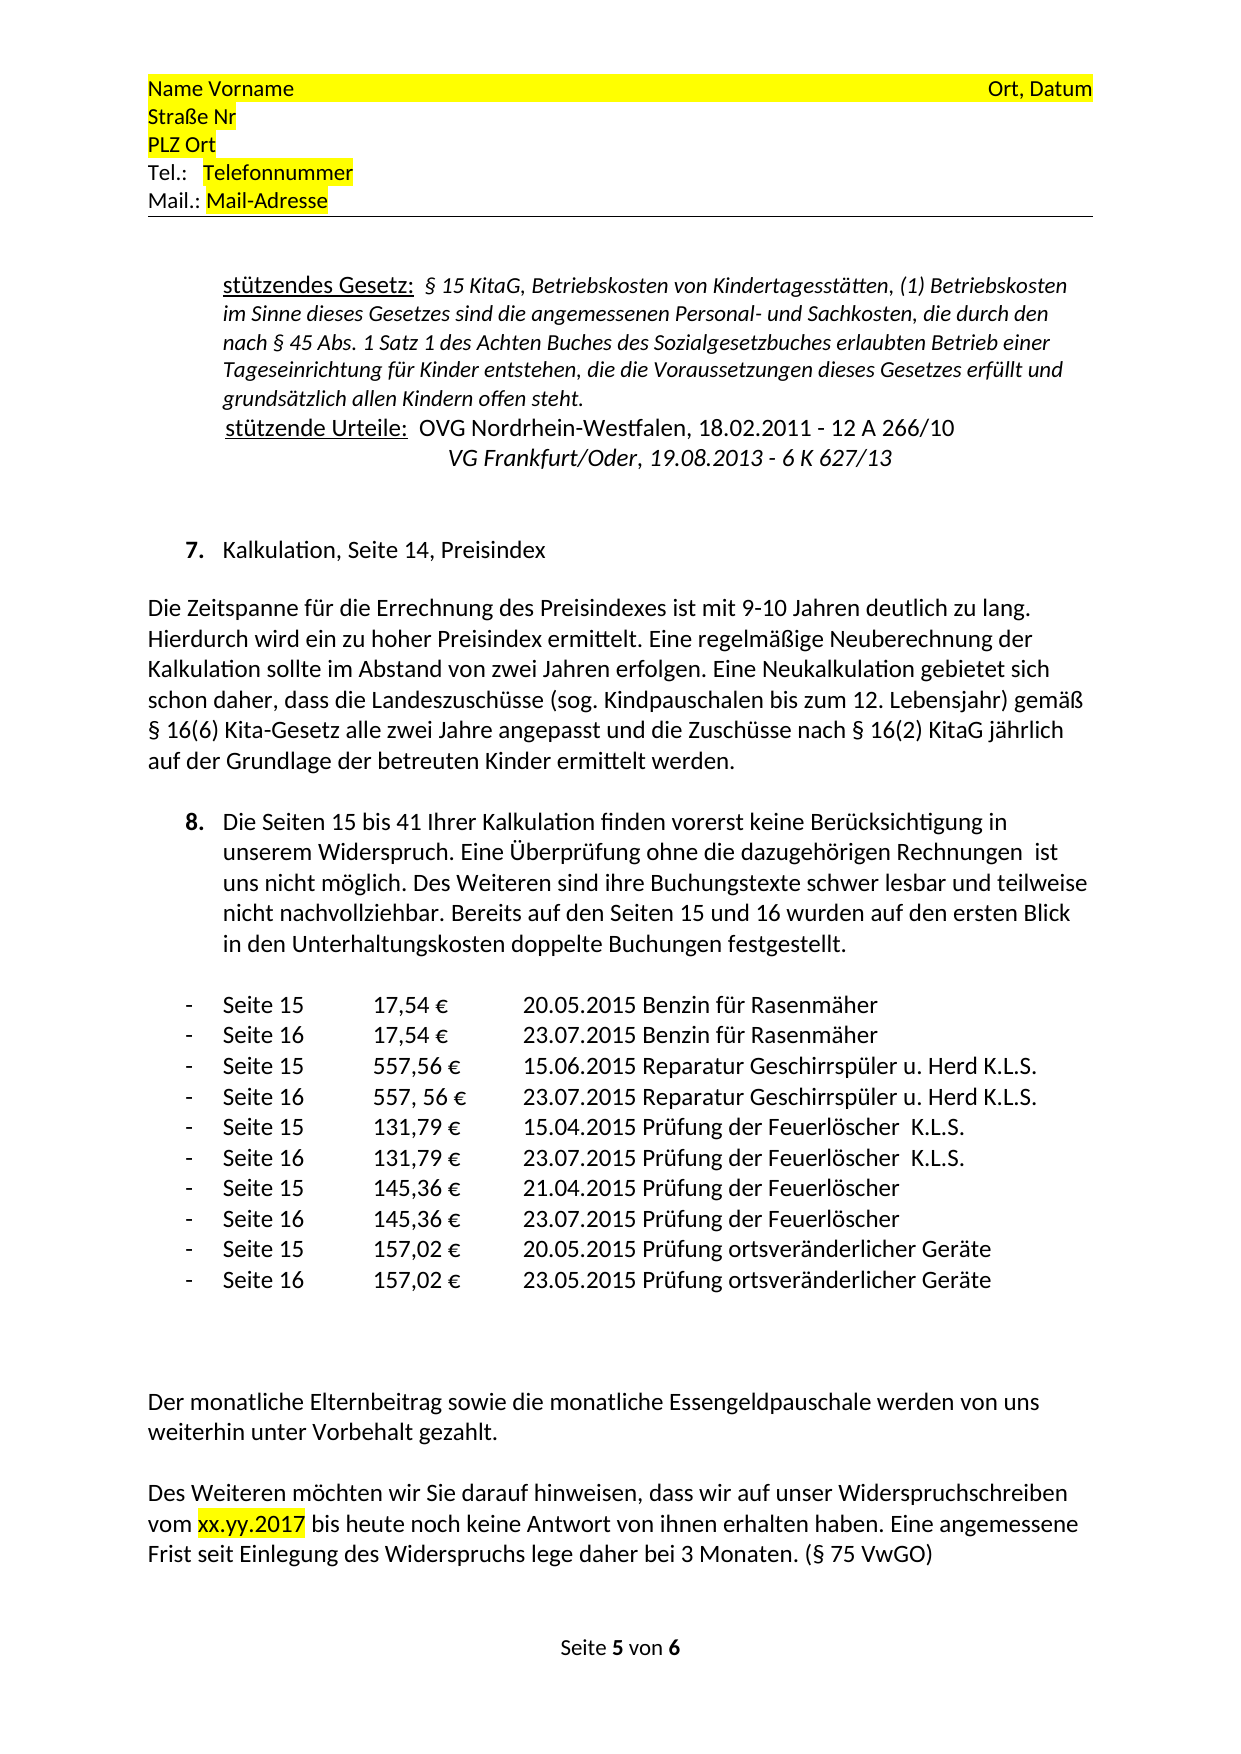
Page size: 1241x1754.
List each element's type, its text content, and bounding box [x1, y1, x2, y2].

list Seite 15 557,56 € 15.06.2015 Reparatur Geschirrspüler u. Herd K.L.S. [185, 1050, 1093, 1081]
list Seite 15 157,02 € 20.05.2015 Prüfung ortsveränderlicher Geräte [185, 1233, 1093, 1264]
text stützende Urteile: OVG Nordrhein-Westfalen, 18.02.2011 - 12 A 266/10 [148, 412, 1093, 442]
list Seite 16 557, 56 € 23.07.2015 Reparatur Geschirrspüler u. Herd K.L.S. [185, 1081, 1093, 1111]
text Des Weiteren möchten wir Sie darauf hinweisen, dass wir auf unser Widerspruchschreiben vom xx.yy.2017 bis heute noch keine Antwort von ihnen erhalten haben. Eine angemessene Frist seit Einlegung des Widerspruchs lege daher bei 3 Monaten. (§ 75 VwGO) [148, 1477, 1093, 1569]
list Seite 16 145,36 € 23.07.2015 Prüfung der Feuerlöscher [185, 1203, 1093, 1233]
list Seite 15 145,36 € 21.04.2015 Prüfung der Feuerlöscher [185, 1172, 1093, 1203]
list Die Seiten 15 bis 41 Ihrer Kalkulation finden vorerst keine Berücksichtigung in unserem Widerspruch. Eine Überprüfung ohne die dazugehörigen Rechnungen ist uns nicht möglich. Des Weiteren sind ihre Buchungstexte schwer lesbar und teilweise nicht nachvollziehbar. Bereits auf den Seiten 15 und 16 wurden auf den ersten Blick in den Unterhaltungskosten doppelte Buchungen festgestellt. [185, 806, 1093, 958]
text Die Zeitspanne für die Errechnung des Preisindexes ist mit 9-10 Jahren deutlich zu lang. Hierdurch wird ein zu hoher Preisindex ermittelt. Eine regelmäßige Neuberechnung der Kalkulation sollte im Abstand von zwei Jahren erfolgen. Eine Neukalkulation gebietet sich schon daher, dass die Landeszuschüsse (sog. Kindpauschalen bis zum 12. Lebensjahr) gemäß § 16(6) Kita-Gesetz alle zwei Jahre angepasst und die Zuschüsse nach § 16(2) KitaG jährlich auf der Grundlage der betreuten Kinder ermittelt werden. [148, 592, 1093, 775]
list Seite 16 17,54 € 23.07.2015 Benzin für Rasenmäher [185, 1019, 1093, 1050]
text Der monatliche Elternbeitrag sowie die monatliche Essengeldpauschale werden von uns weiterhin unter Vorbehalt gezahlt. [148, 1386, 1093, 1447]
text VG Frankfurt/Oder, 19.08.2013 - 6 K 627/13 [148, 442, 1093, 473]
text stützendes Gesetz: § 15 KitaG, Betriebskosten von Kindertagesstätten, (1) Betriebskosten im Sinne dieses Gesetzes sind die angemessenen Personal- und Sachkosten, die durch den nach § 45 Abs. 1 Satz 1 des Achten Buches des Sozialgesetzbuches erlaubten Betrieb einer Tageseinrichtung für Kinder entstehen, die die Voraussetzungen dieses Gesetzes erfüllt und grundsätzlich allen Kindern offen steht. [223, 269, 1093, 412]
list Kalkulation, Seite 14, Preisindex [185, 534, 1093, 564]
list Seite 16 157,02 € 23.05.2015 Prüfung ortsveränderlicher Geräte [185, 1264, 1093, 1294]
list Seite 15 17,54 € 20.05.2015 Benzin für Rasenmäher [185, 989, 1093, 1019]
list Seite 15 131,79 € 15.04.2015 Prüfung der Feuerlöscher K.L.S. [185, 1111, 1093, 1142]
list Seite 16 131,79 € 23.07.2015 Prüfung der Feuerlöscher K.L.S. [185, 1142, 1093, 1172]
